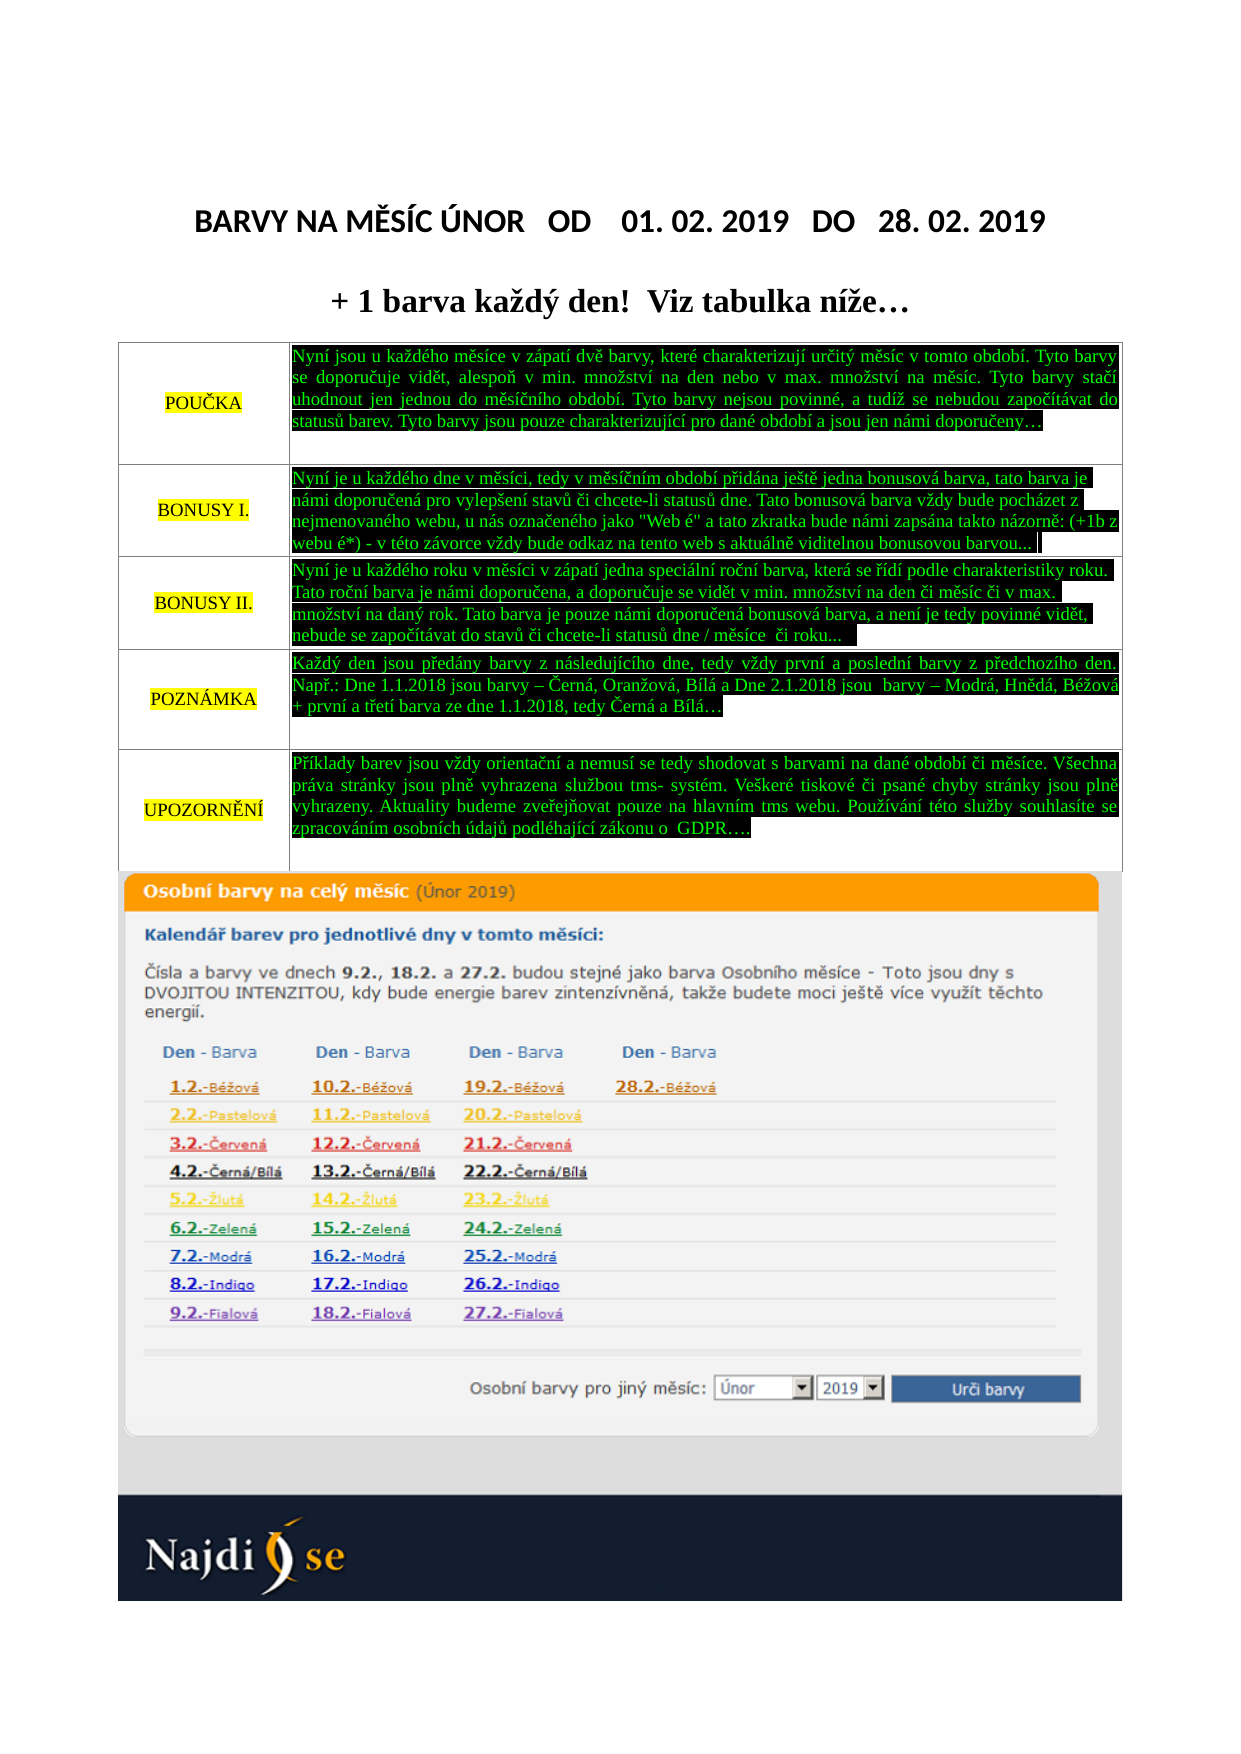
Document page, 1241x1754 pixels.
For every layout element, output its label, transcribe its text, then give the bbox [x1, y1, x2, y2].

table_header Nyní jsou u každého měsíce v zápatí dvě barvy, které charakterizují určitý měsíc v tomto období. Tyto barvy se doporučuje vidět, alespoň v min. množství na den nebo v max. množství na měsíc. Tyto barvy stačí uhodnout jen jednou do měsíčního období. Tyto barvy nejsou povinné, a tudíž se nebudou započítávat do statusů barev. Tyto barvy jsou pouze charakterizující pro dané období a jsou jen námi doporučeny… [290, 343, 1122, 463]
text BARVY NA MĚSÍC ÚNOR OD 01. 02. 2019 DO 28. 02. 2019 [118, 199, 1122, 240]
table_cell POZNÁMKA [119, 650, 289, 749]
table_cell Nyní je u každého roku v měsíci v zápatí jedna speciální roční barva, která se řídí podle charakteristiky roku. Tato roční barva je námi doporučena, a doporučuje se vidět v min. množství na den či měsíc či v max. množství na daný rok. Tato barva je pouze námi doporučená bonusová barva, a není je tedy povinné vidět, nebude se započítávat do stavů či chcete-li statusů dne / měsíce či roku... [290, 557, 1122, 648]
table_cell UPOZORNĚNÍ [119, 750, 289, 871]
text + 1 barva každý den! Viz tabulka níže… [118, 281, 1122, 319]
picture [118, 871, 1123, 1601]
table_cell Příklady barev jsou vždy orientační a nemusí se tedy shodovat s barvami na dané období či měsíce. Všechna práva stránky jsou plně vyhrazena službou tms- systém. Veškeré tiskové či psané chyby stránky jsou plně vyhrazeny. Aktuality budeme zveřejňovat pouze na hlavním tms webu. Používání této služby souhlasíte se zpracováním osobních údajů podléhající zákonu o GDPR…. [290, 750, 1122, 871]
table_cell BONUSY I. [119, 465, 289, 556]
table_cell Nyní je u každého dne v měsíci, tedy v měsíčním období přidána ještě jedna bonusová barva, tato barva je námi doporučená pro vylepšení stavů či chcete-li statusů dne. Tato bonusová barva vždy bude pocházet z nejmenovaného webu, u nás označeného jako "Web é" a tato zkratka bude námi zapsána takto názorně: (+1b z webu é*) - v této závorce vždy bude odkaz na tento web s aktuálně viditelnou bonusovou barvou... [290, 465, 1122, 556]
table_header POUČKA [119, 343, 289, 463]
table_cell BONUSY II. [119, 557, 289, 648]
table_cell Každý den jsou předány barvy z následujícího dne, tedy vždy první a poslední barvy z předchozího den. Např.: Dne 1.1.2018 jsou barvy – Černá, Oranžová, Bílá a Dne 2.1.2018 jsou barvy – Modrá, Hnědá, Béžová + první a třetí barva ze dne 1.1.2018, tedy Černá a Bílá… [290, 650, 1122, 749]
